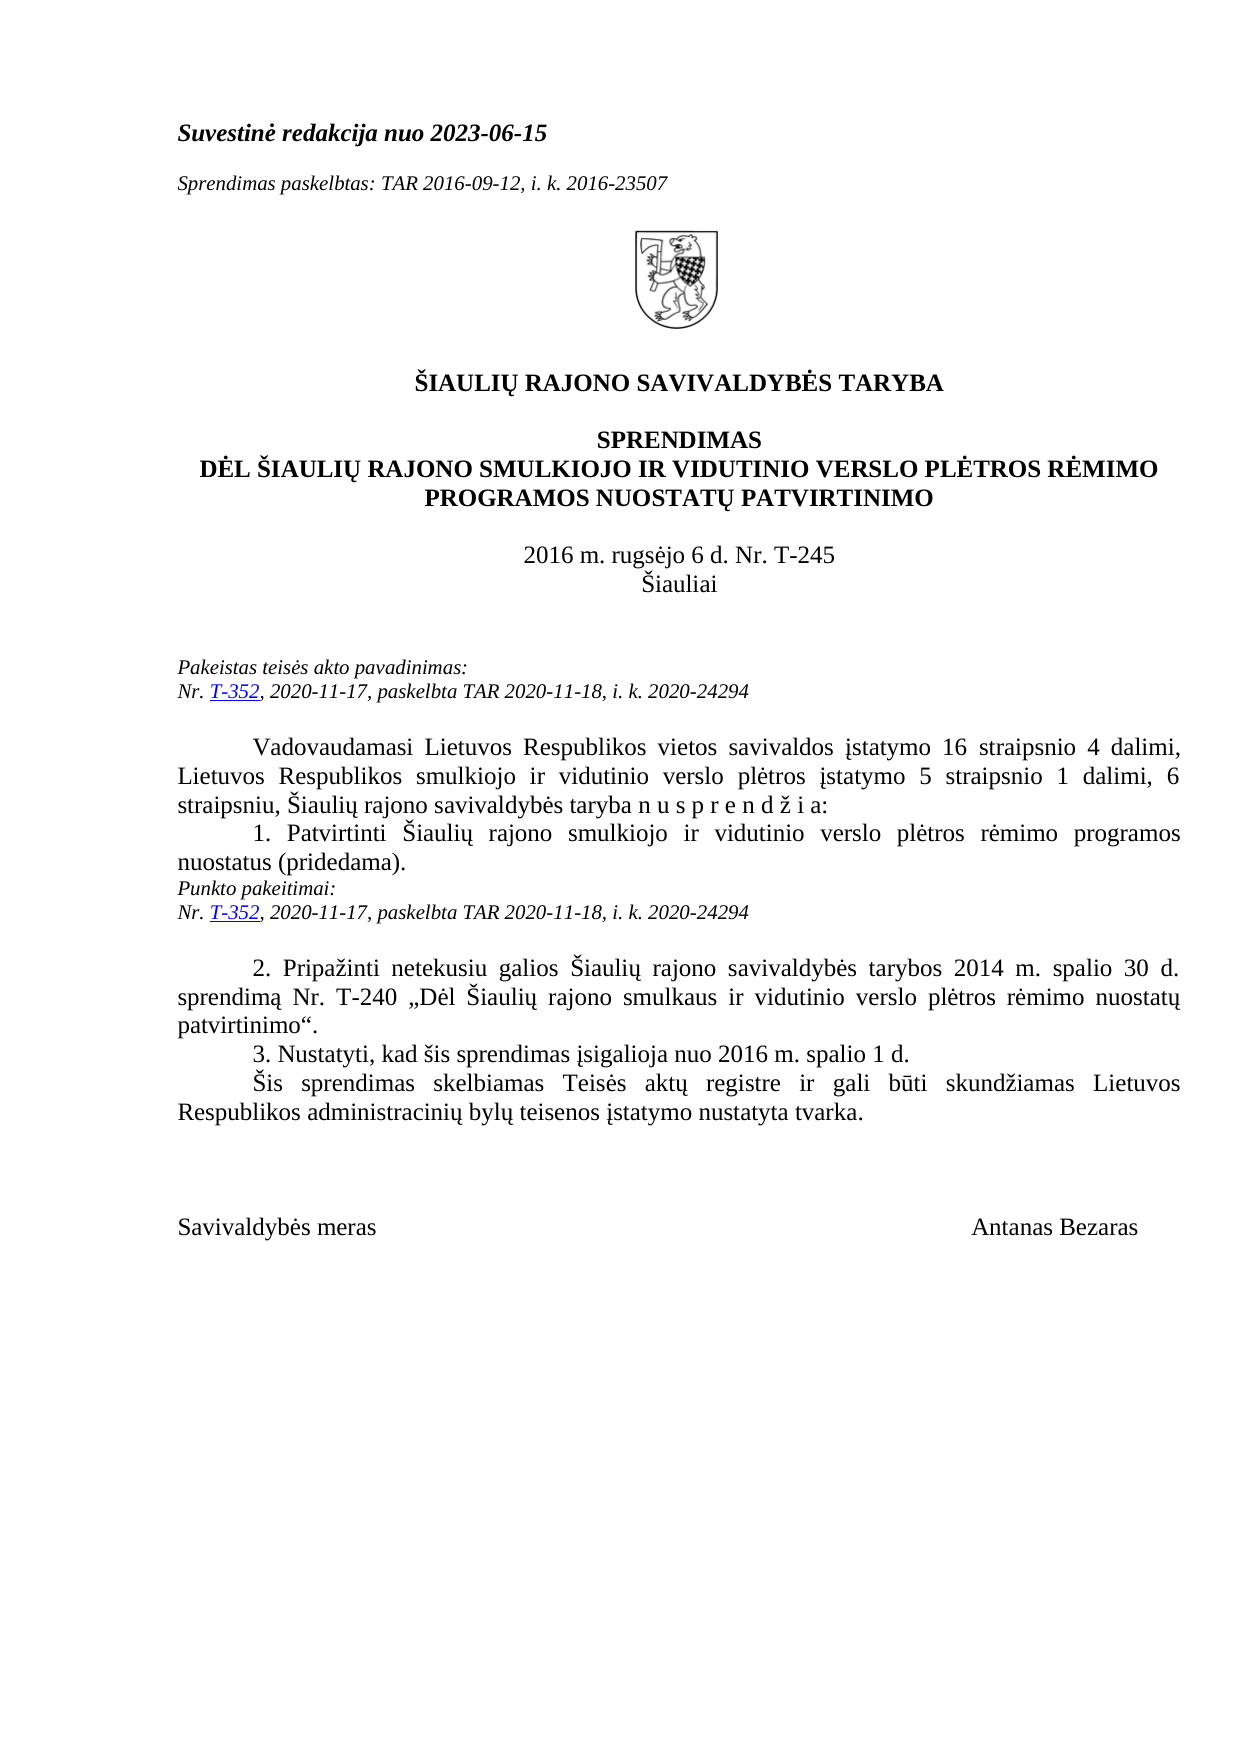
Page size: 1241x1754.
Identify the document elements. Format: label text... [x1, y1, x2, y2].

text Vadovaudamasi Lietuvos Respublikos vietos savivaldos įstatymo 16 straipsnio 4 dalimi, Lietuvos Respublikos smulkiojo ir vidutinio verslo plėtros įstatymo 5 straipsnio 1 dalimi, 6 straipsniu, Šiaulių rajono savivaldybės taryba n u s p r e n d ž i a: [177, 732, 1181, 818]
text 2016 m. rugsėjo 6 d. Nr. T-245 [177, 540, 1181, 569]
text ŠIAULIŲ RAJONO SAVIVALDYBĖS TARYBA [177, 368, 1181, 397]
text 2. Pripažinti netekusiu galios Šiaulių rajono savivaldybės tarybos 2014 m. spalio 30 d. sprendimą Nr. T-240 „Dėl Šiaulių rajono smulkaus ir vidutinio verslo plėtros rėmimo nuostatų patvirtinimo“. [177, 953, 1181, 1039]
subtitle Šiauliai [177, 569, 1181, 598]
text Suvestinė redakcija nuo 2023-06-15 [177, 118, 1181, 147]
text Šis sprendimas skelbiamas Teisės aktų registre ir gali būti skundžiamas Lietuvos Respublikos administracinių bylų teisenos įstatymo nustatyta tvarka. [177, 1068, 1181, 1125]
text 1. Patvirtinti Šiaulių rajono smulkiojo ir vidutinio verslo plėtros rėmimo programos nuostatus (pridedama). [177, 818, 1181, 876]
text 3. Nustatyti, kad šis sprendimas įsigalioja nuo 2016 m. spalio 1 d. [177, 1039, 1181, 1068]
text SPRENDIMAS [177, 425, 1181, 454]
text DĖL ŠIAULIŲ RAJONO SMULKIOJO IR VIDUTINIO VERSLO PLĖTROS RĖMIMO PROGRAMOS NUOSTATŲ PATVIRTINIMO [177, 454, 1181, 512]
text Sprendimas paskelbtas: TAR 2016-09-12, i. k. 2016-23507 [177, 171, 1181, 195]
text Pakeistas teisės akto pavadinimas: [177, 655, 1181, 679]
text Nr. T-352, 2020-11-17, paskelbta TAR 2020-11-18, i. k. 2020-24294 [177, 679, 1181, 703]
text Punkto pakeitimai: [177, 876, 1181, 900]
text Nr. T-352, 2020-11-17, paskelbta TAR 2020-11-18, i. k. 2020-24294 [177, 900, 1181, 924]
text Savivaldybės meras Antanas Bezaras [177, 1212, 1181, 1240]
